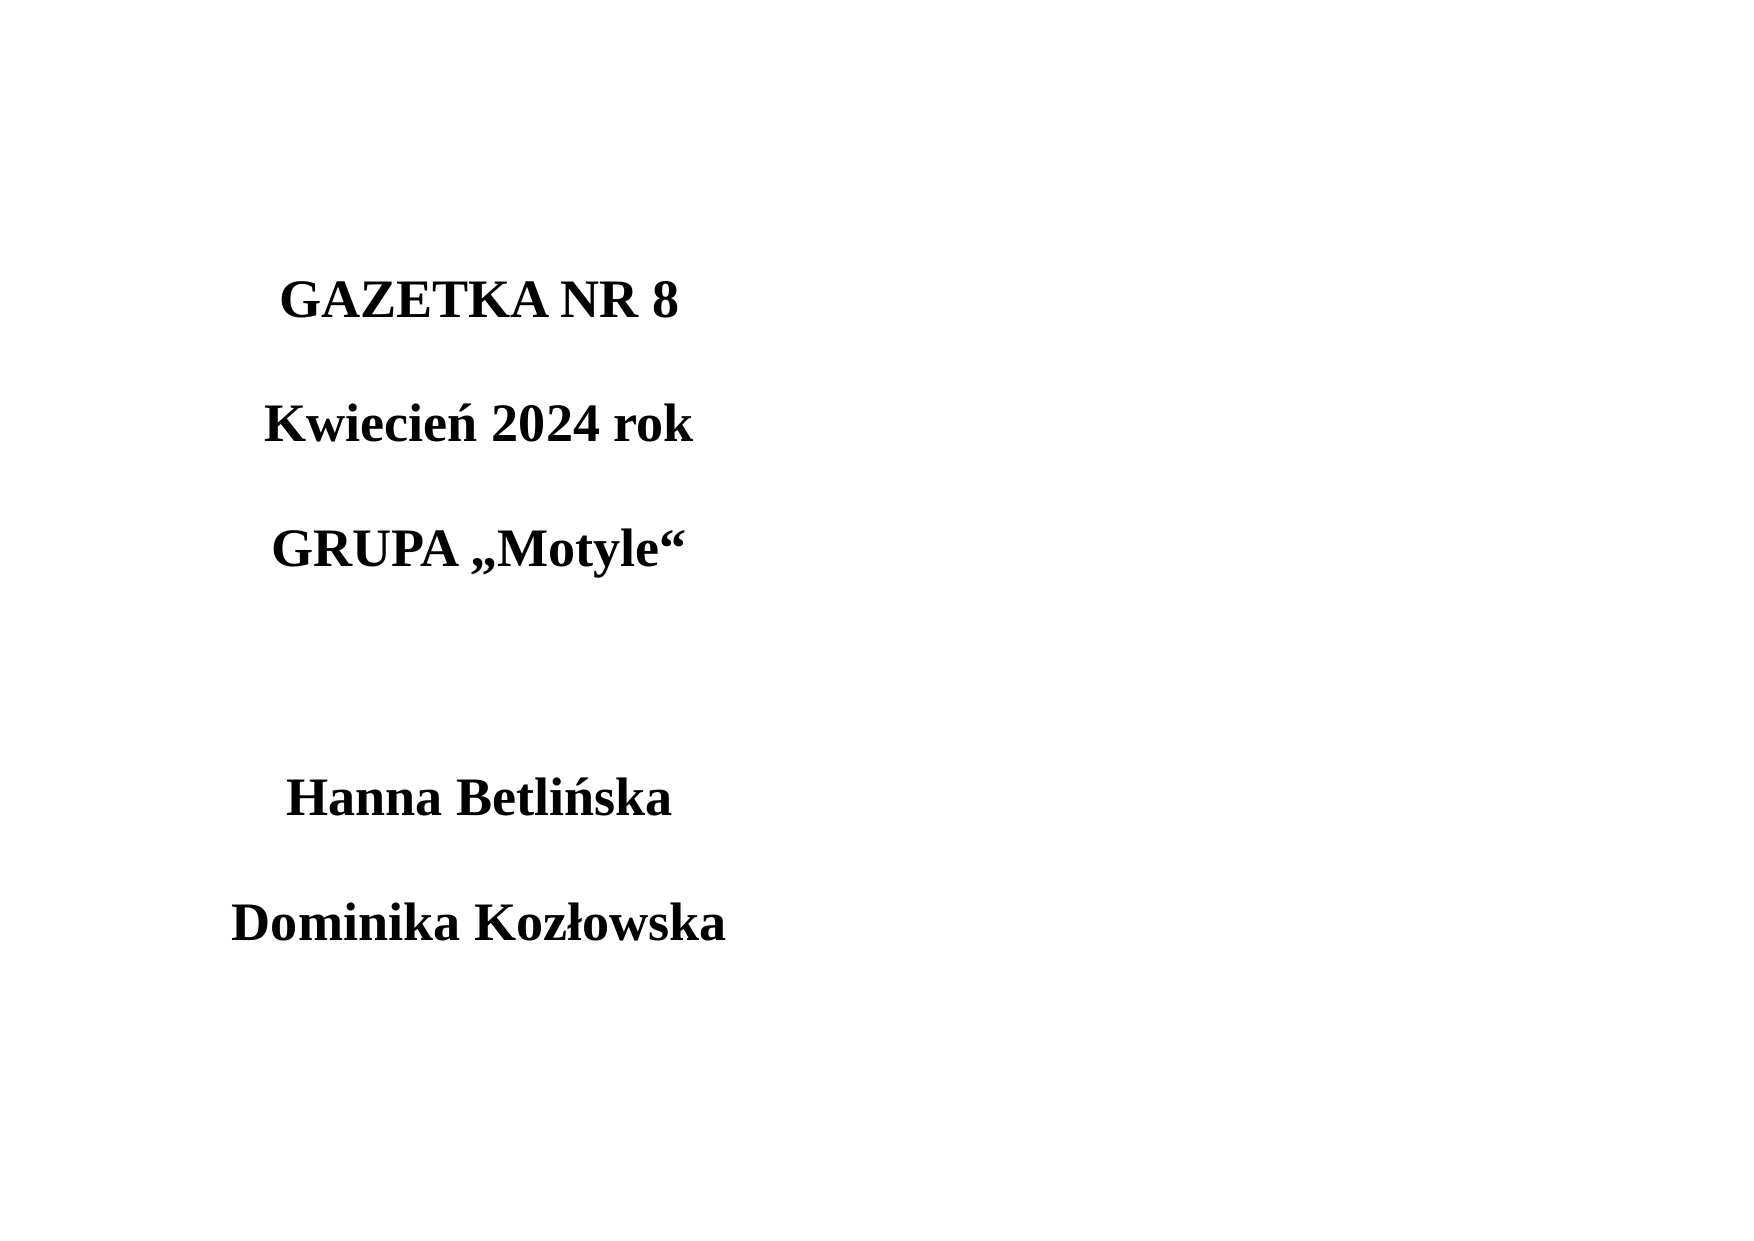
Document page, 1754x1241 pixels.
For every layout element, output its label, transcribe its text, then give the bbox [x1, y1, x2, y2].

text Kwiecień 2024 rok [118, 391, 840, 453]
text Dominika Kozłowska [118, 889, 840, 952]
text GAZETKA NR 8 [118, 267, 840, 329]
text Hanna Betlińska [118, 765, 840, 827]
text GRUPA „Motyle“ [118, 516, 840, 578]
